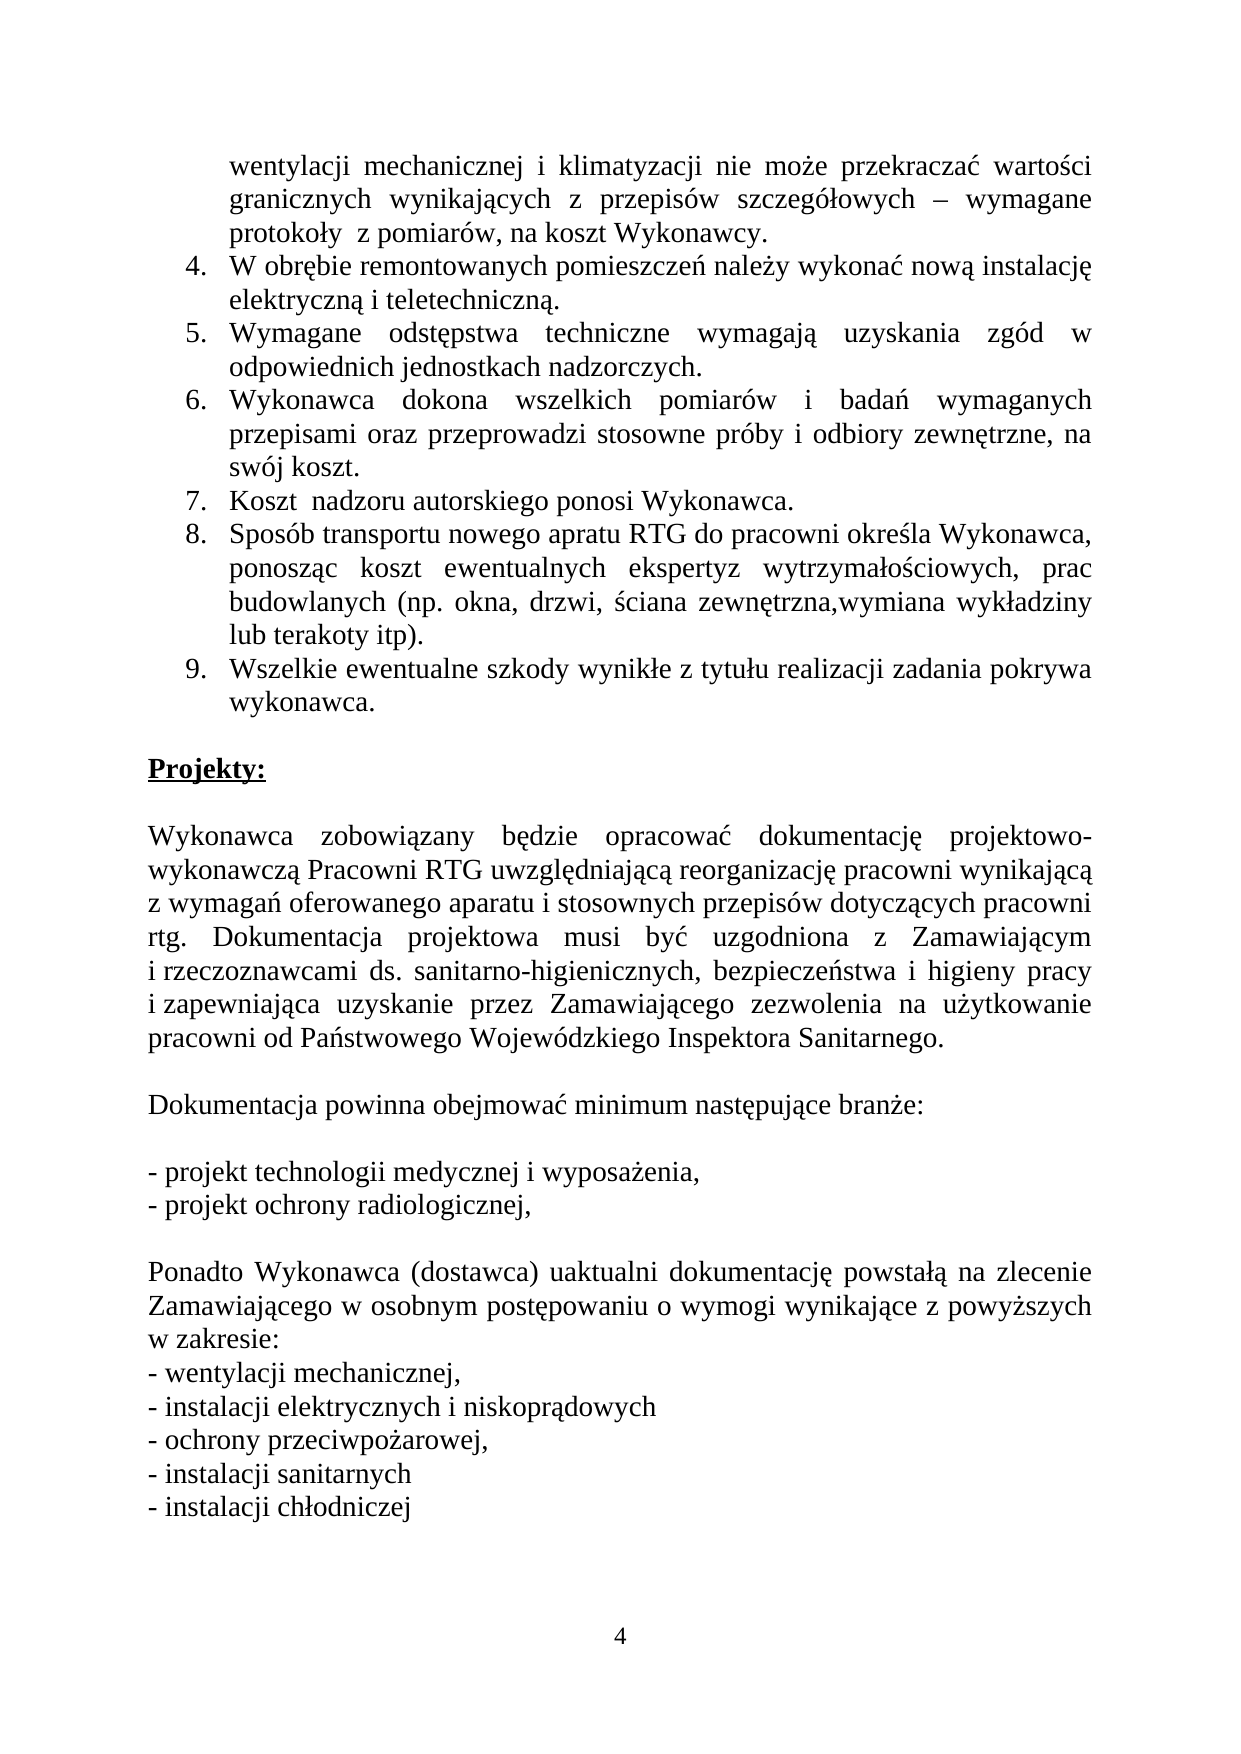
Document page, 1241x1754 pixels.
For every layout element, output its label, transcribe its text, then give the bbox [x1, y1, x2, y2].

text - ochrony przeciwpożarowej, [148, 1422, 1093, 1456]
text Ponadto Wykonawca (dostawca) uaktualni dokumentację powstałą na zlecenie Zamawiającego w osobnym postępowaniu o wymogi wynikające z powyższych w zakresie: [148, 1254, 1093, 1355]
text Dokumentacja powinna obejmować minimum następujące branże: [148, 1087, 1093, 1120]
text - instalacji elektrycznych i niskoprądowych [148, 1389, 1093, 1422]
list Sposób transportu nowego apratu RTG do pracowni określa Wykonawca, ponosząc koszt ewentualnych ekspertyz wytrzymałościowych, prac budowlanych (np. okna, drzwi, ściana zewnętrzna,wymiana wykładziny lub terakoty itp). [185, 517, 1093, 651]
text Projekty: [148, 751, 1093, 785]
list Wykonawca dokona wszelkich pomiarów i badań wymaganych przepisami oraz przeprowadzi stosowne próby i odbiory zewnętrzne, na swój koszt. [185, 382, 1093, 483]
text - projekt ochrony radiologicznej, [148, 1187, 1093, 1221]
list Wszelkie ewentualne szkody wynikłe z tytułu realizacji zadania pokrywa wykonawca. [185, 651, 1093, 718]
text - projekt technologii medycznej i wyposażenia, [148, 1154, 1093, 1187]
text - instalacji chłodniczej [148, 1489, 1093, 1523]
list wentylacji mechanicznej i klimatyzacji nie może przekraczać wartości granicznych wynikających z przepisów szczegółowych – wymagane protokoły z pomiarów, na koszt Wykonawcy. [185, 148, 1093, 248]
list W obrębie remontowanych pomieszczeń należy wykonać nową instalację elektryczną i teletechniczną. [185, 248, 1093, 315]
text Wykonawca zobowiązany będzie opracować dokumentację projektowo-wykonawczą Pracowni RTG uwzględniającą reorganizację pracowni wynikającą z wymagań oferowanego aparatu i stosownych przepisów dotyczących pracowni rtg. Dokumentacja projektowa musi być uzgodniona z Zamawiającym i rzeczoznawcami ds. sanitarno-higienicznych, bezpieczeństwa i higieny pracy i zapewniająca uzyskanie przez Zamawiającego zezwolenia na użytkowanie pracowni od Państwowego Wojewódzkiego Inspektora Sanitarnego. [148, 818, 1093, 1053]
text - instalacji sanitarnych [148, 1456, 1093, 1489]
list Wymagane odstępstwa techniczne wymagają uzyskania zgód w odpowiednich jednostkach nadzorczych. [185, 315, 1093, 382]
list Koszt nadzoru autorskiego ponosi Wykonawca. [185, 483, 1093, 517]
text - wentylacji mechanicznej, [148, 1355, 1093, 1389]
